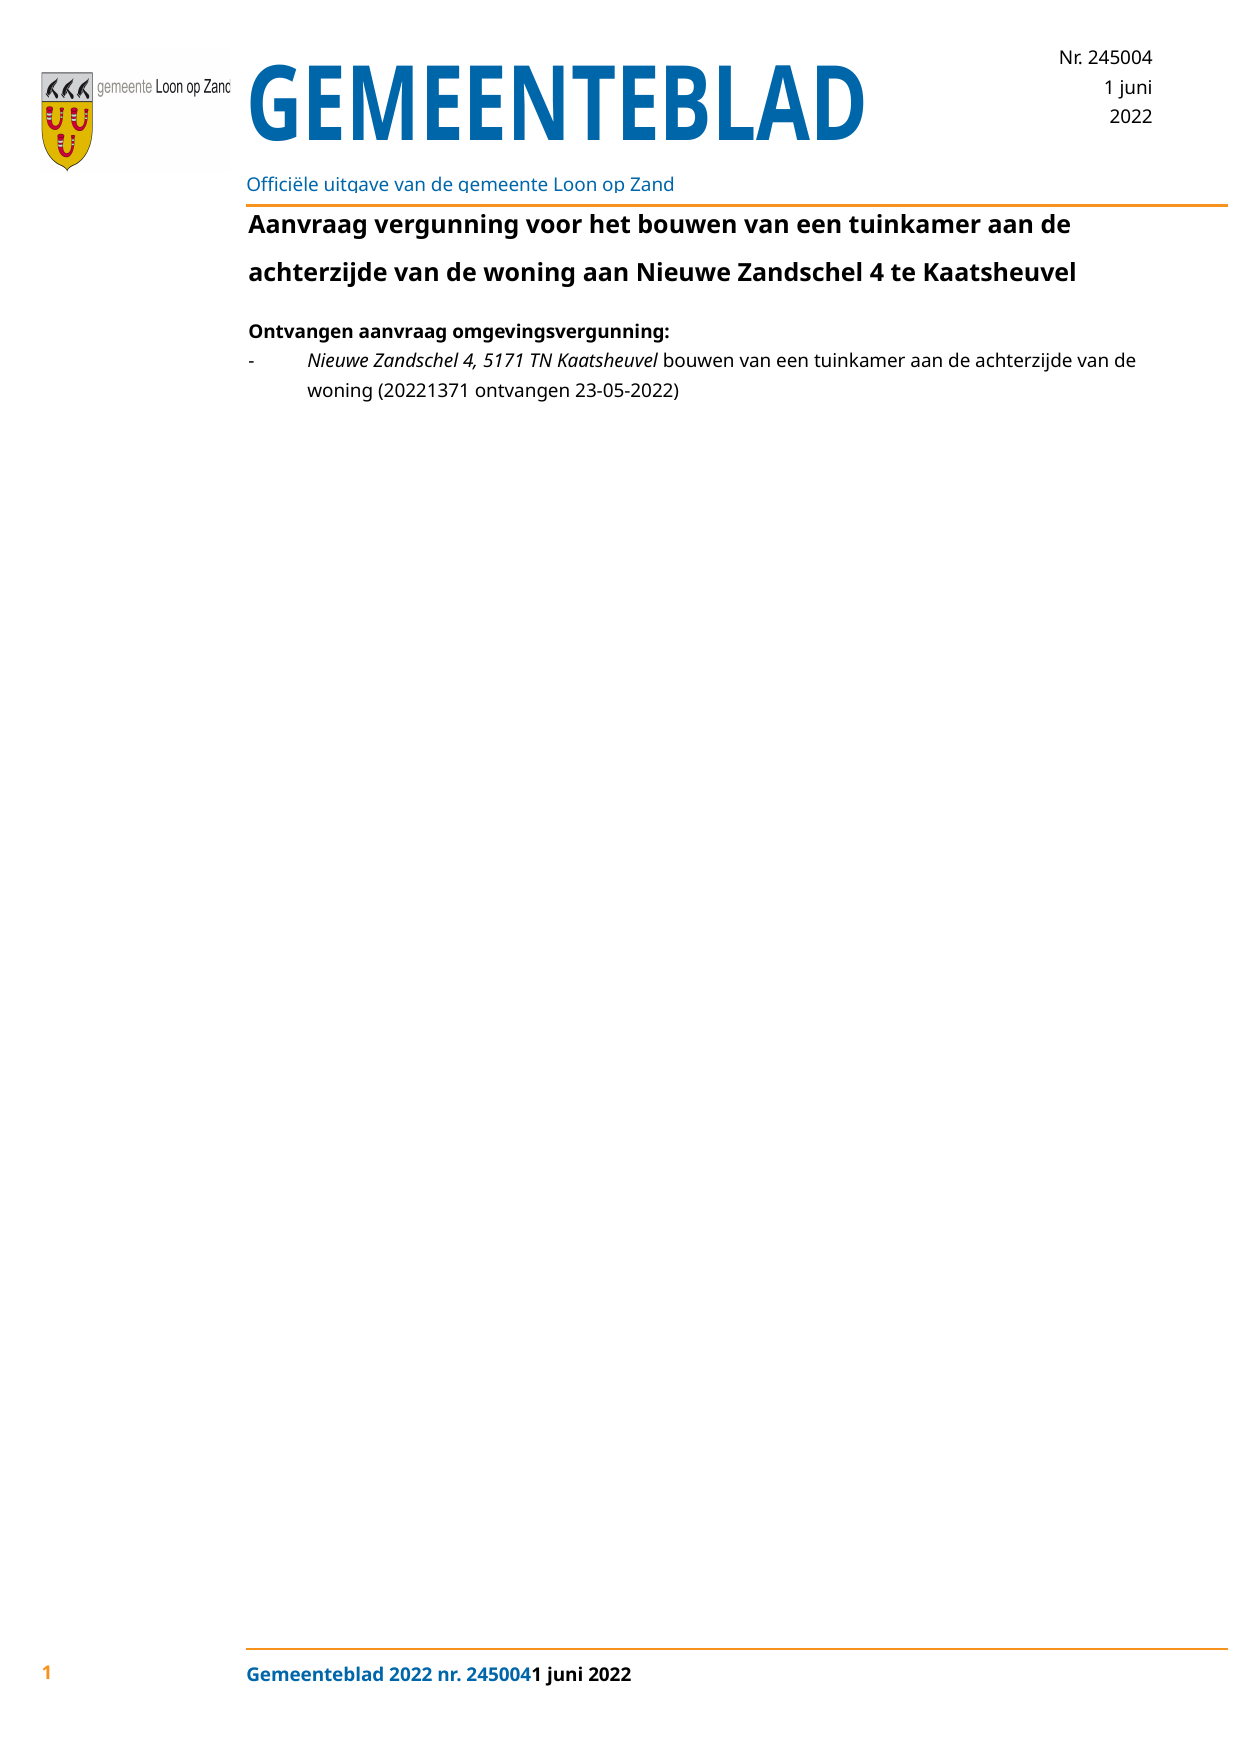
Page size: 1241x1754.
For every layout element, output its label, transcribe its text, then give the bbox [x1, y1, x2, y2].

text Ontvangen aanvraag omgevingsvergunning: [248, 318, 1152, 344]
list Nieuwe Zandschel 4, 5171 TN Kaatsheuvel bouwen van een tuinkamer aan de achterzijde van de woning (20221371 ontvangen 23-05-2022) [248, 347, 1152, 403]
text Aanvraag vergunning voor het bouwen van een tuinkamer aan de achterzijde van de woning aan Nieuwe Zandschel 4 te Kaatsheuvel [248, 207, 1152, 288]
picture [41, 47, 231, 172]
